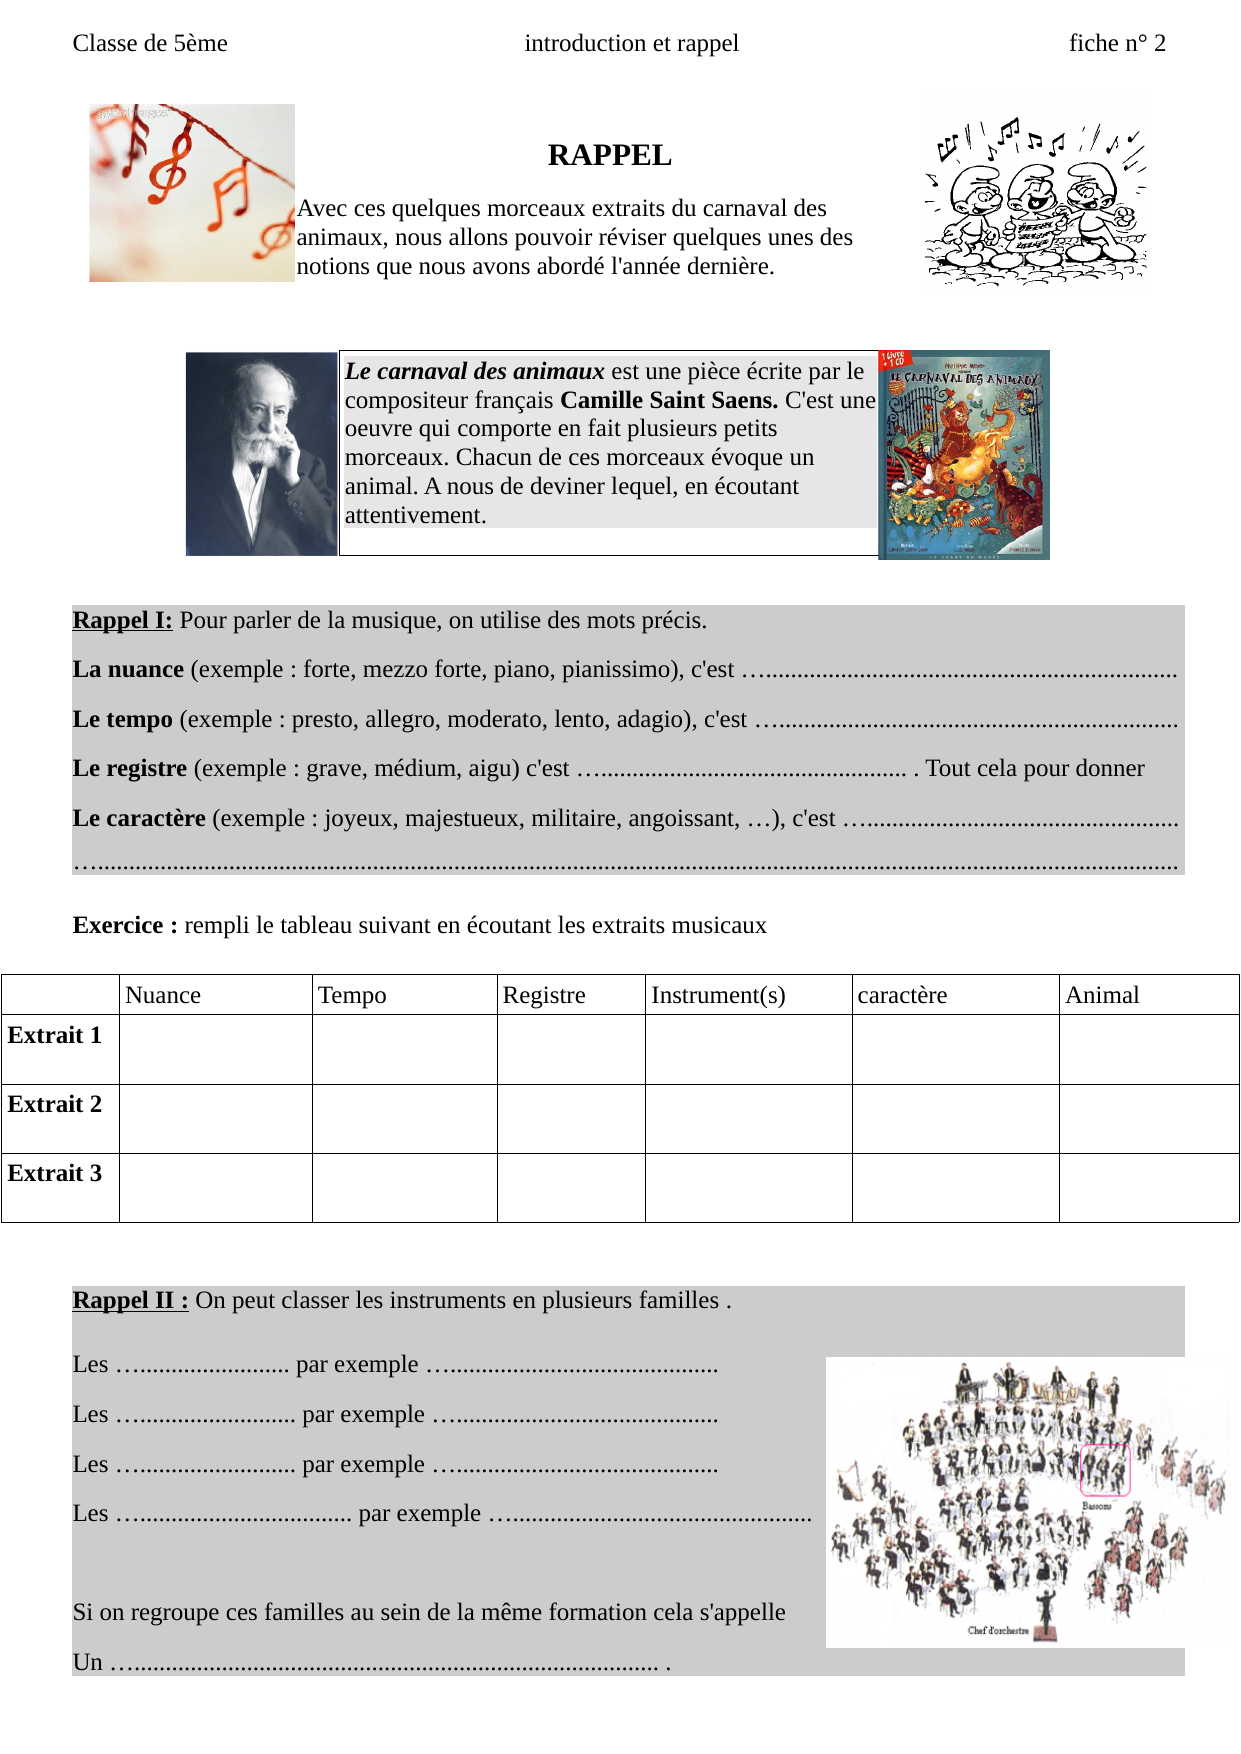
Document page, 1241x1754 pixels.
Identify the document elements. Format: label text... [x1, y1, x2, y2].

picture [925, 92, 1147, 289]
table_cell [646, 1015, 852, 1083]
text Rappel II : On peut classer les instruments en plusieurs familles . [72, 1286, 1185, 1314]
text La nuance (exemple : forte, mezzo forte, piano, pianissimo), c'est ….................................................................. [72, 654, 1185, 683]
table_cell [853, 1015, 1059, 1083]
table_cell Extrait 2 [2, 1085, 119, 1152]
text Le caractère (exemple : joyeux, majestueux, militaire, angoissant, …), c'est ….................................................. …............................................................................................................................................................................. [72, 803, 1185, 875]
table_cell [1060, 1015, 1239, 1083]
text Les …......................... par exemple ….......................................... [72, 1399, 826, 1428]
table_header Tempo [313, 975, 497, 1014]
table_header Instrument(s) [646, 975, 852, 1014]
table_cell [120, 1085, 312, 1152]
text Rappel I: Pour parler de la musique, on utilise des mots précis. [72, 605, 1185, 633]
text Exercice : rempli le tableau suivant en écoutant les extraits musicaux [72, 910, 1185, 939]
table_cell [1060, 1154, 1239, 1222]
table_cell [853, 1154, 1059, 1222]
table_header Nuance [120, 975, 312, 1014]
picture [878, 350, 1050, 560]
table_cell [498, 1015, 645, 1083]
table_header Registre [498, 975, 645, 1014]
table_cell [120, 1015, 312, 1083]
picture [89, 104, 295, 282]
table_cell [313, 1015, 497, 1083]
list Avec ces quelques morceaux extraits du carnaval des animaux, nous allons pouvoir réviser quelques unes des notions que nous avons abordé l'année dernière. [295, 193, 925, 280]
table_cell Extrait 3 [2, 1154, 119, 1222]
table_cell [313, 1154, 497, 1222]
text Si on regroupe ces familles au sein de la même formation cela s'appelle [72, 1597, 826, 1626]
text Le tempo (exemple : presto, allegro, moderato, lento, adagio), c'est …................................................................ [72, 704, 1185, 733]
table_cell [1060, 1085, 1239, 1152]
table_cell [646, 1154, 852, 1222]
table_cell Extrait 1 [2, 1015, 119, 1083]
table_cell [498, 1154, 645, 1222]
list [1147, 137, 1185, 173]
table_header Animal [1060, 975, 1239, 1014]
table_cell [498, 1085, 645, 1152]
table_header [2, 975, 119, 1014]
text Le registre (exemple : grave, médium, aigu) c'est …................................................. . Tout cela pour donner [72, 753, 1185, 782]
list RAPPEL [295, 137, 925, 173]
text Les …........................ par exemple …........................................... [72, 1349, 1185, 1378]
table_header caractère [853, 975, 1059, 1014]
table_cell [853, 1085, 1059, 1152]
list [72, 137, 89, 173]
table_cell [120, 1154, 312, 1222]
text Les ….................................. par exemple …................................................ [72, 1498, 826, 1527]
list [1147, 193, 1185, 280]
text Les …......................... par exemple ….......................................... [72, 1449, 826, 1477]
table_header Le carnaval des animaux est une pièce écrite par le compositeur français Camille Saint Saens. C'est une oeuvre qui comporte en fait plusieurs petits morceaux. Chacun de ces morceaux évoque un animal. A nous de deviner lequel, en écoutant attentivement. [340, 351, 878, 555]
picture [184, 351, 339, 558]
table_cell [313, 1085, 497, 1152]
picture [826, 1357, 1231, 1648]
text Un ….................................................................................... . [72, 1647, 1185, 1676]
table_cell [646, 1085, 852, 1152]
